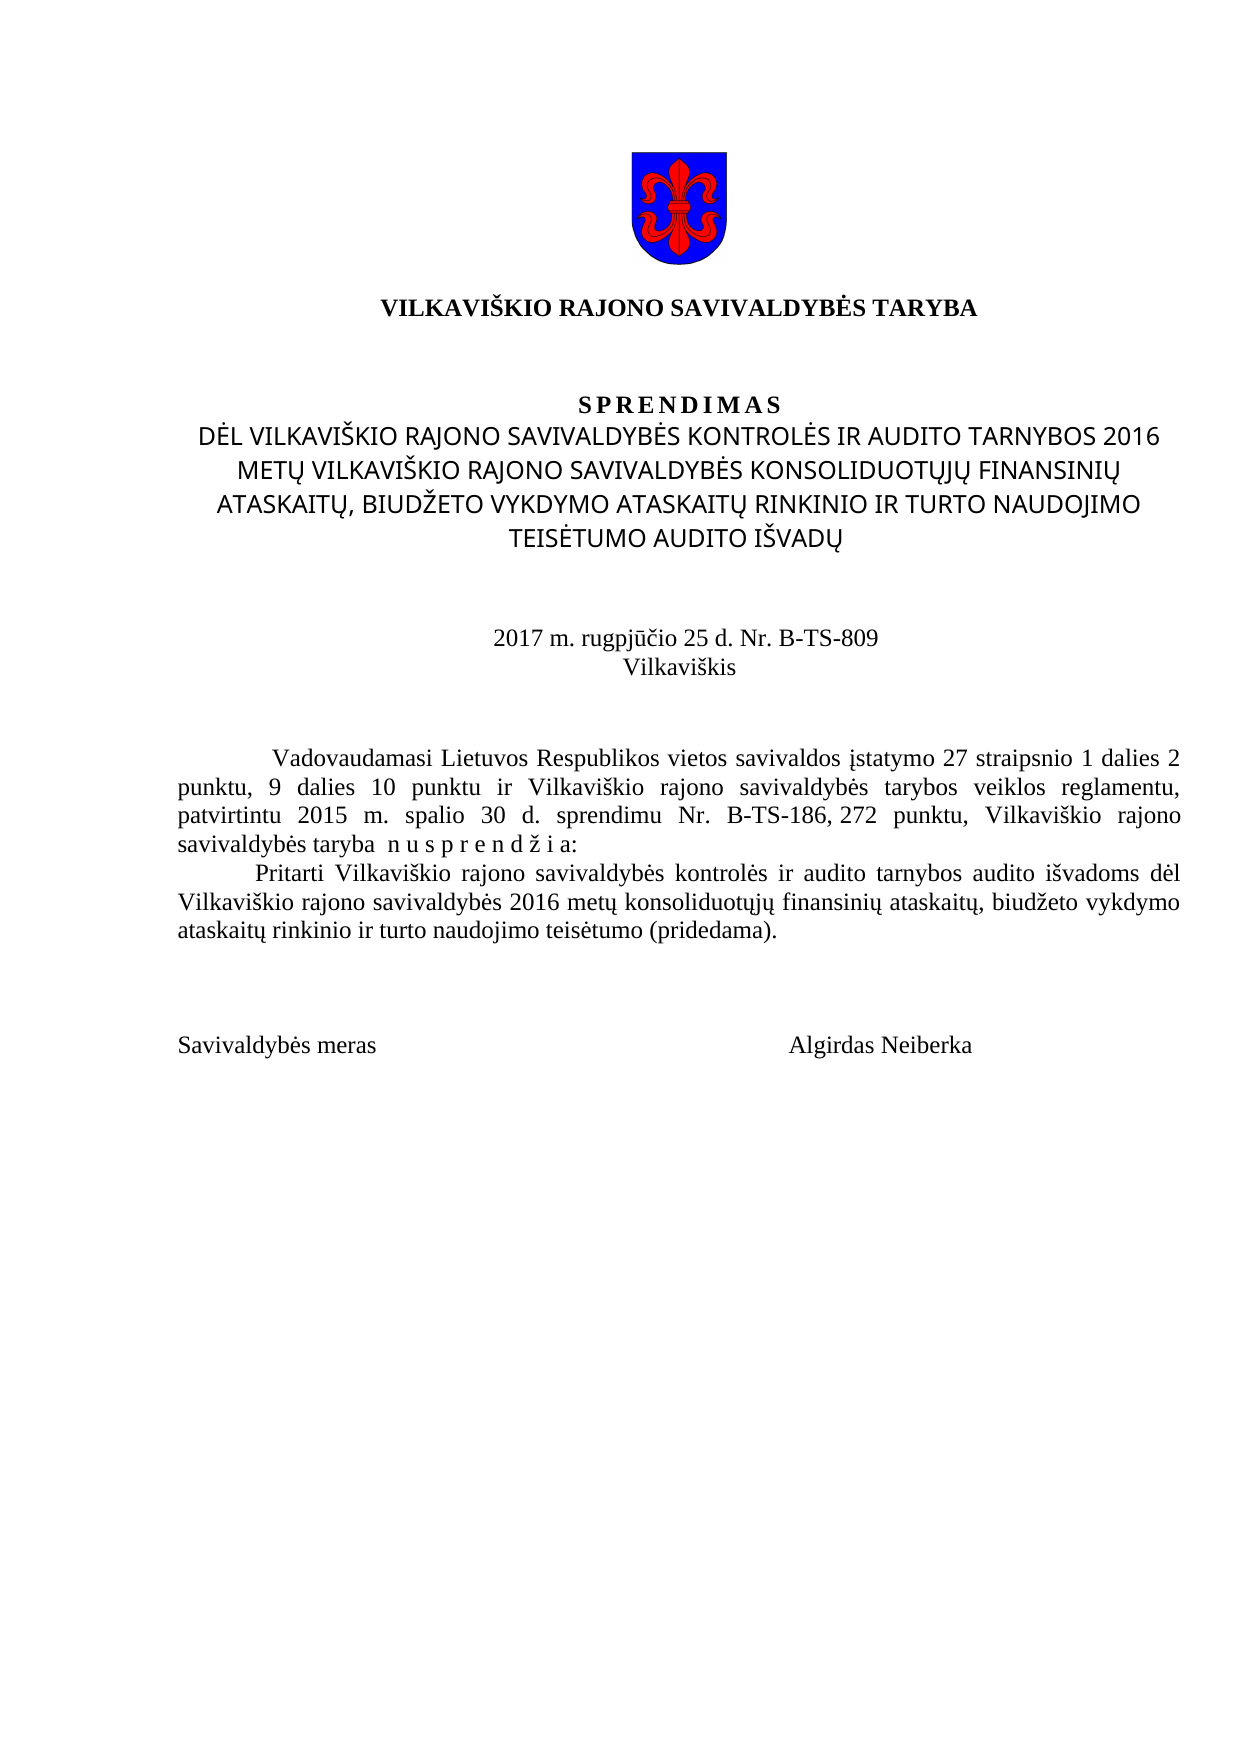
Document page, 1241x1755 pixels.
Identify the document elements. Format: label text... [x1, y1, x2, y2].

text SpREndimas [177, 390, 1181, 418]
text Pritarti Vilkaviškio rajono savivaldybės kontrolės ir audito tarnybos audito išvadoms dėl Vilkaviškio rajono savivaldybės 2016 metų konsoliduotųjų finansinių ataskaitų, biudžeto vykdymo ataskaitų rinkinio ir turto naudojimo teisėtumo (pridedama). [177, 858, 1181, 944]
text 2017 m. rugpjūčio 25 d. Nr. B-TS-809 [177, 623, 1181, 652]
text Savivaldybės meras Algirdas Neiberka [177, 1031, 1181, 1059]
text DĖL VILKAVIŠKIO RAJONO SAVIVALDYBĖS KONTROLĖS IR AUDITO TARNYBOS 2016 METŲ VILKAVIŠKIO RAJONO SAVIVALDYBĖS KONSOLIDUOTŲJŲ FINANSINIŲ ATASKAITŲ, BIUDŽETO VYKDYMO ATASKAITŲ RINKINIO IR TURTO NAUDOJIMO TEISĖTUMO AUDITO IŠVADŲ [177, 418, 1181, 555]
text VILKAVIŠKIO RAJONO SAVIVALDYBĖS TARYBA [177, 293, 1181, 322]
text Vilkaviškis [177, 652, 1181, 680]
text Vadovaudamasi Lietuvos Respublikos vietos savivaldos įstatymo 27 straipsnio 1 dalies 2 punktu, 9 dalies 10 punktu ir Vilkaviškio rajono savivaldybės tarybos veiklos reglamentu, patvirtintu 2015 m. spalio 30 d. sprendimu Nr. B-TS-186, 272 punktu, Vilkaviškio rajono savivaldybės taryba n u s p r e n d ž i a: [177, 743, 1181, 858]
